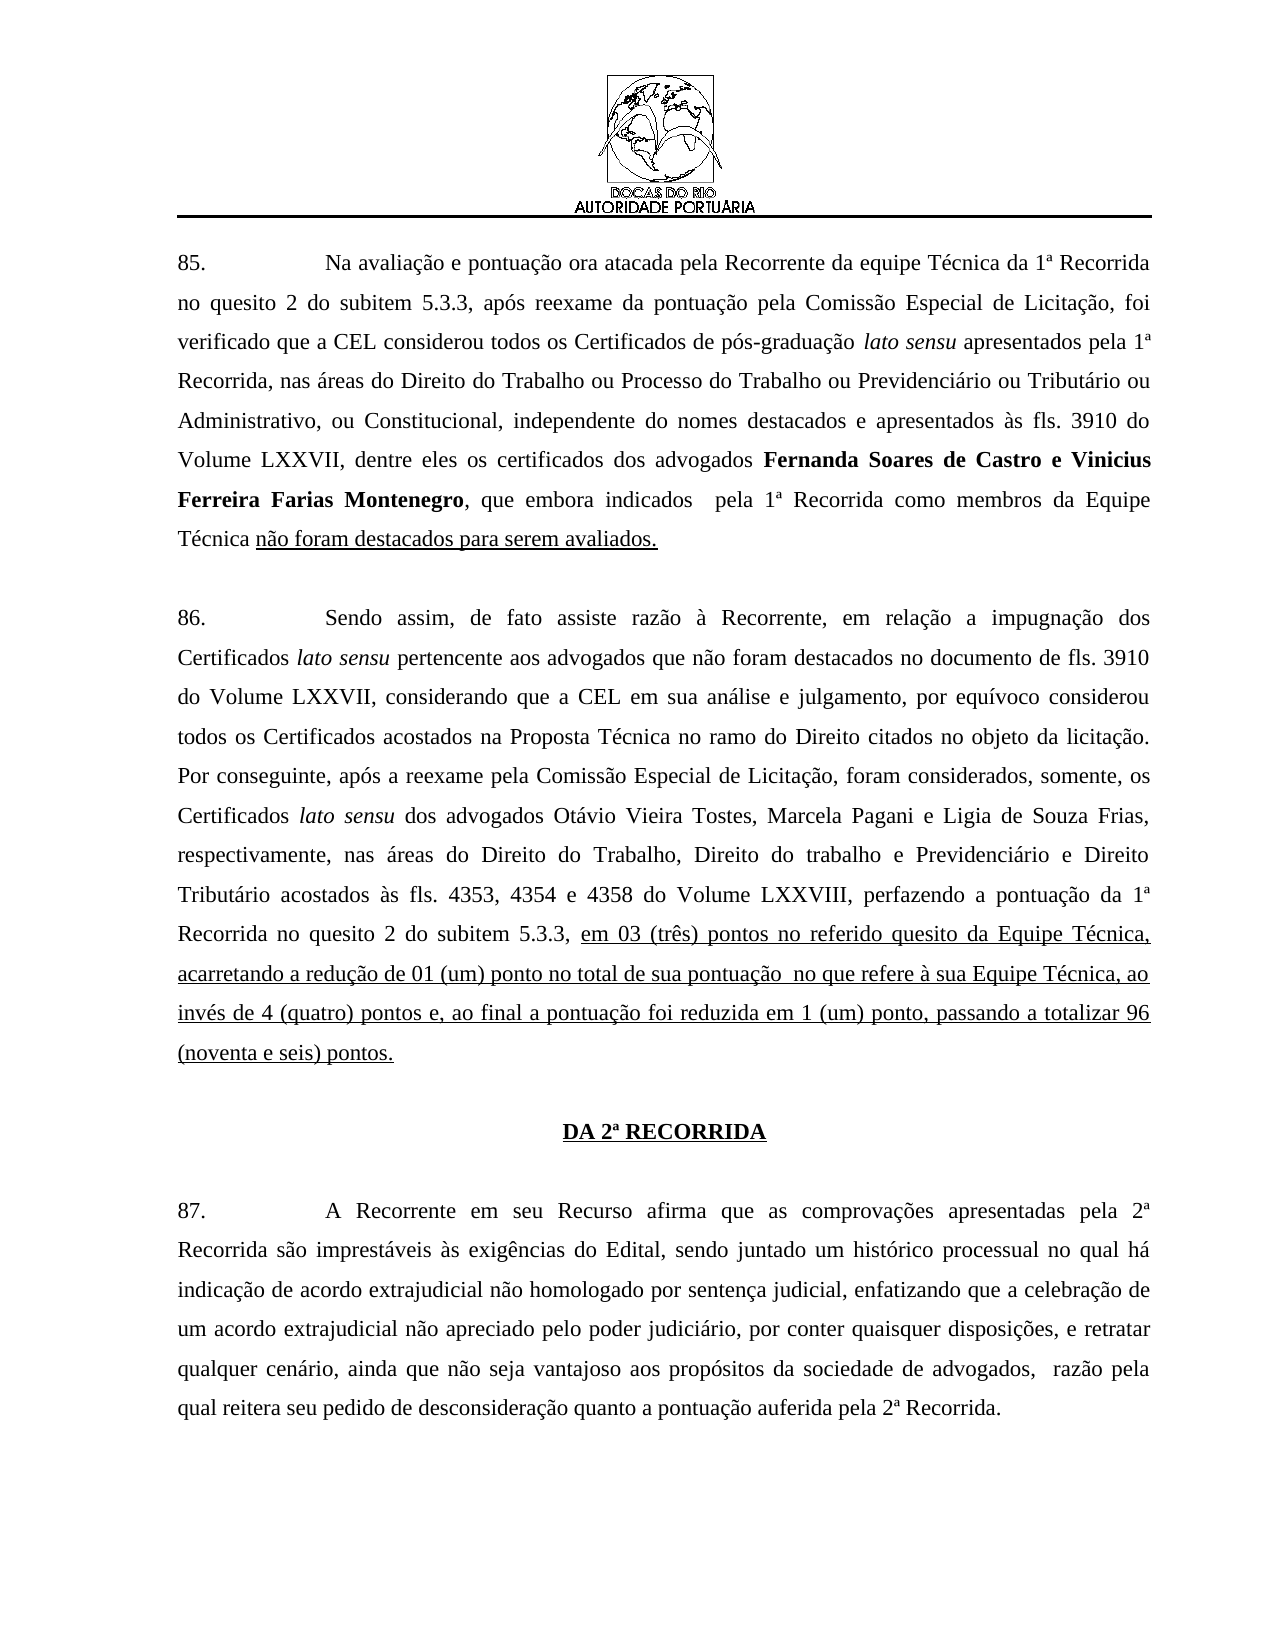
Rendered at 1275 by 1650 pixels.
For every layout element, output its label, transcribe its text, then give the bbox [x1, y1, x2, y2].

text DA 2ª RECORRIDA [177, 1118, 1152, 1144]
text 87. A Recorrente em seu Recurso afirma que as comprovações apresentadas pela 2ª Recorrida são imprestáveis às exigências do Edital, sendo juntado um histórico processual no qual há indicação de acordo extrajudicial não homologado por sentença judicial, enfatizando que a celebração de um acordo extrajudicial não apreciado pelo poder judiciário, por conter quaisquer disposições, e retratar qualquer cenário, ainda que não seja vantajoso aos propósitos da sociedade de advogados, razão pela qual reitera seu pedido de desconsideração quanto a pontuação auferida pela 2ª Recorrida. [177, 1197, 1152, 1420]
text 85. Na avaliação e pontuação ora atacada pela Recorrente da equipe Técnica da 1ª Recorrida no quesito 2 do subitem 5.3.3, após reexame da pontuação pela Comissão Especial de Licitação, foi verificado que a CEL considerou todos os Certificados de pós-graduação lato sensu apresentados pela 1ª Recorrida, nas áreas do Direito do Trabalho ou Processo do Trabalho ou Previdenciário ou Tributário ou Administrativo, ou Constitucional, independente do nomes destacados e apresentados às fls. 3910 do Volume LXXVII, dentre eles os certificados dos advogados Fernanda Soares de Castro e Vinicius Ferreira Farias Montenegro, que embora indicados pela 1ª Recorrida como membros da Equipe Técnica não foram destacados para serem avaliados. [177, 249, 1152, 552]
picture [574, 75, 755, 213]
text 86. Sendo assim, de fato assiste razão à Recorrente, em relação a impugnação dos Certificados lato sensu pertencente aos advogados que não foram destacados no documento de fls. 3910 do Volume LXXVII, considerando que a CEL em sua análise e julgamento, por equívoco considerou todos os Certificados acostados na Proposta Técnica no ramo do Direito citados no objeto da licitação. Por conseguinte, após a reexame pela Comissão Especial de Licitação, foram considerados, somente, os Certificados lato sensu dos advogados Otávio Vieira Tostes, Marcela Pagani e Ligia de Souza Frias, respectivamente, nas áreas do Direito do Trabalho, Direito do trabalho e Previdenciário e Direito Tributário acostados às fls. 4353, 4354 e 4358 do Volume LXXVIII, perfazendo a pontuação da 1ª Recorrida no quesito 2 do subitem 5.3.3, em 03 (três) pontos no referido quesito da Equipe Técnica, acarretando a redução de 01 (um) ponto no total de sua pontuação no que refere à sua Equipe Técnica, ao invés de 4 (quatro) pontos e, ao final a pontuação foi reduzida em 1 (um) ponto, passando a totalizar 96 (noventa e seis) pontos. [177, 604, 1152, 1065]
